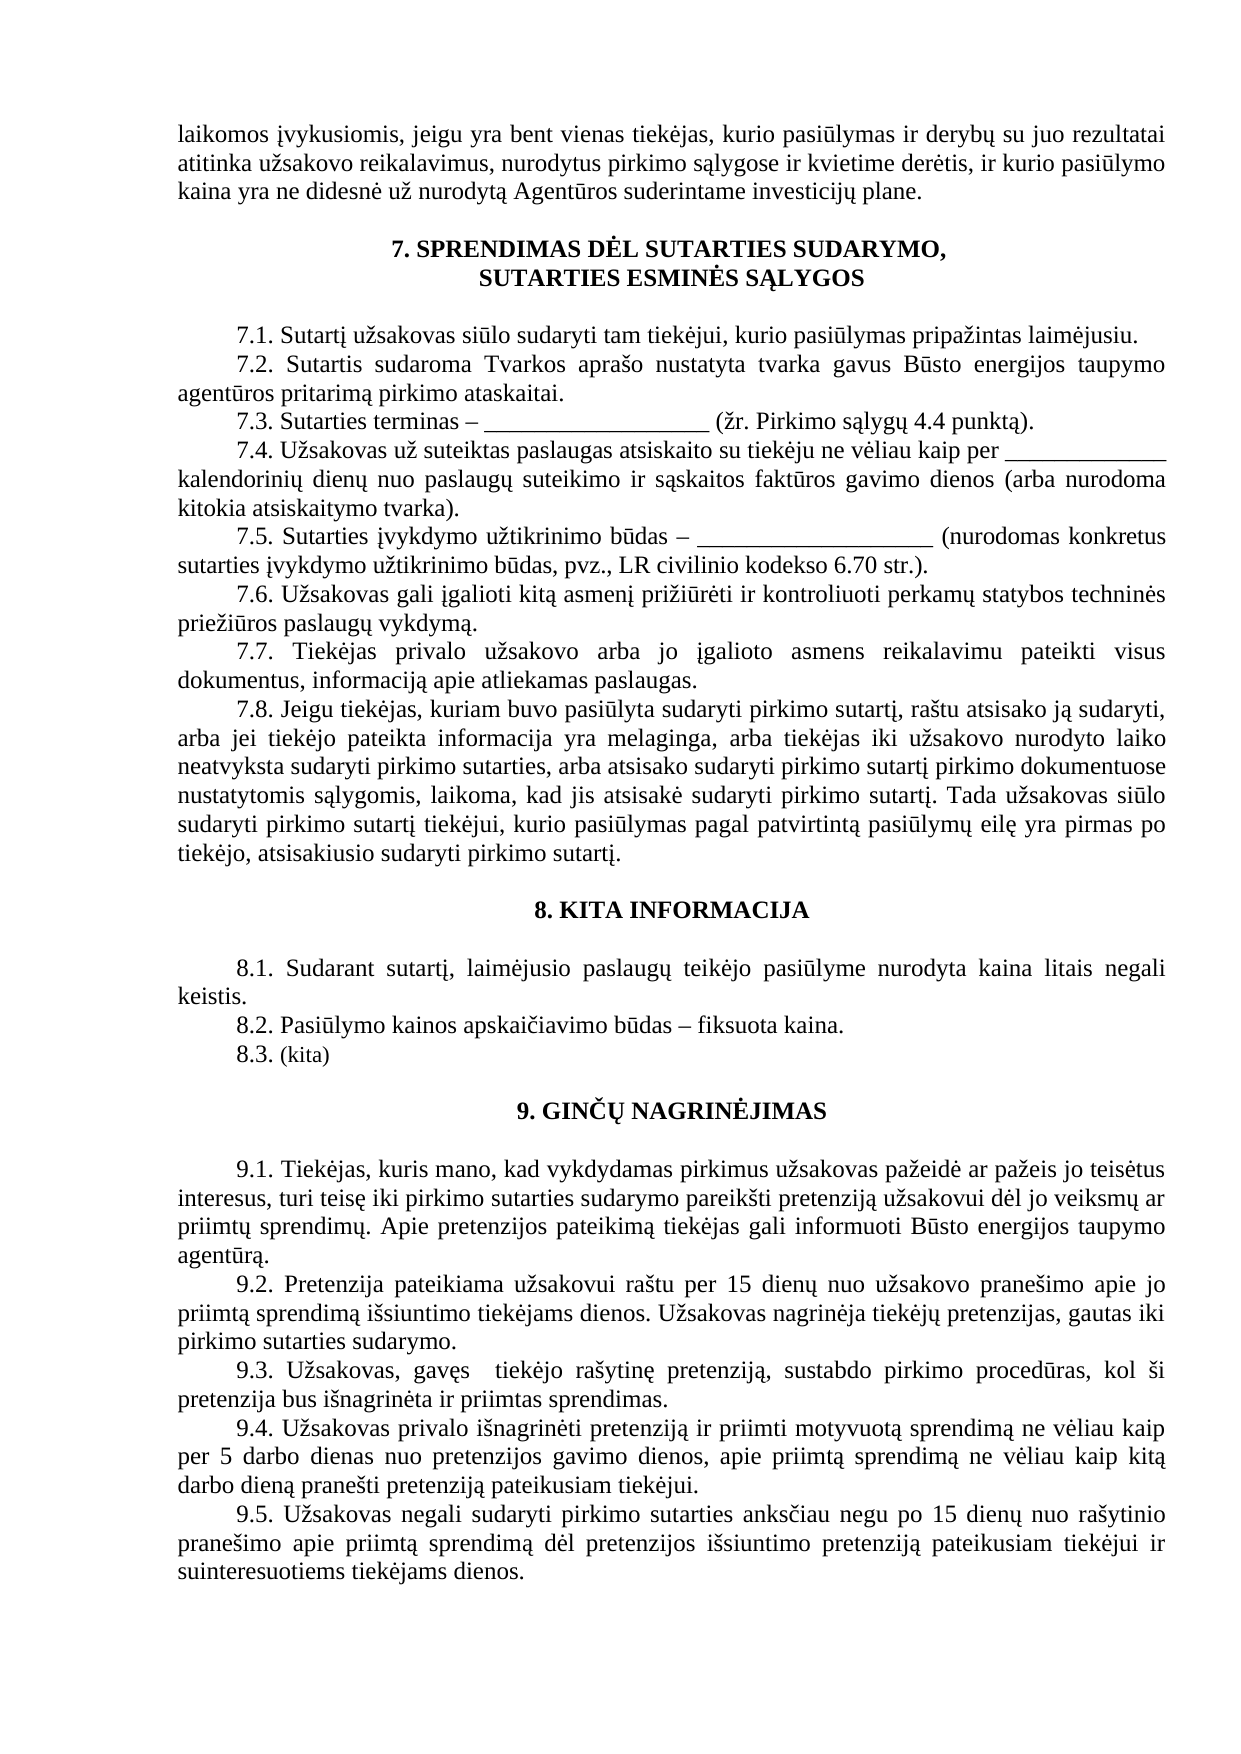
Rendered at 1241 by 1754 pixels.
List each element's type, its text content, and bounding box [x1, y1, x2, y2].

text 9.5. Užsakovas negali sudaryti pirkimo sutarties anksčiau negu po 15 dienų nuo rašytinio pranešimo apie priimtą sprendimą dėl pretenzijos išsiuntimo pretenziją pateikusiam tiekėjui ir suinteresuotiems tiekėjams dienos. [177, 1499, 1167, 1585]
text 7.8. Jeigu tiekėjas, kuriam buvo pasiūlyta sudaryti pirkimo sutartį, raštu atsisako ją sudaryti, arba jei tiekėjo pateikta informacija yra melaginga, arba tiekėjas iki užsakovo nurodyto laiko neatvyksta sudaryti pirkimo sutarties, arba atsisako sudaryti pirkimo sutartį pirkimo dokumentuose nustatytomis sąlygomis, laikoma, kad jis atsisakė sudaryti pirkimo sutartį. Tada užsakovas siūlo sudaryti pirkimo sutartį tiekėjui, kurio pasiūlymas pagal patvirtintą pasiūlymų eilę yra pirmas po tiekėjo, atsisakiusio sudaryti pirkimo sutartį. [177, 694, 1167, 866]
text 9.1. Tiekėjas, kuris mano, kad vykdydamas pirkimus užsakovas pažeidė ar pažeis jo teisėtus interesus, turi teisę iki pirkimo sutarties sudarymo pareikšti pretenziją užsakovui dėl jo veiksmų ar priimtų sprendimų. Apie pretenzijos pateikimą tiekėjas gali informuoti Būsto energijos taupymo agentūrą. [177, 1154, 1167, 1269]
text 9. Ginčų nagrinėjimas [177, 1096, 1167, 1125]
text 9.2. Pretenzija pateikiama užsakovui raštu per 15 dienų nuo užsakovo pranešimo apie jo priimtą sprendimą išsiuntimo tiekėjams dienos. Užsakovas nagrinėja tiekėjų pretenzijas, gautas iki pirkimo sutarties sudarymo. [177, 1269, 1167, 1355]
text 9.3. Užsakovas, gavęs tiekėjo rašytinę pretenziją, sustabdo pirkimo procedūras, kol ši pretenzija bus išnagrinėta ir priimtas sprendimas. [177, 1355, 1167, 1413]
text 7. SPRENDIMAS DĖL SUTARTIES SUDARYMO, SUTARTIES ESMINĖS SĄLYGOS [177, 234, 1167, 291]
text 8. KITA INFORMACIJA [177, 895, 1167, 924]
text 7.6. Užsakovas gali įgalioti kitą asmenį prižiūrėti ir kontroliuoti perkamų statybos techninės priežiūros paslaugų vykdymą. [177, 579, 1167, 636]
text 7.3. Sutarties terminas – __________________ (žr. Pirkimo sąlygų 4.4 punktą). [177, 406, 1167, 435]
text 7.1. Sutartį užsakovas siūlo sudaryti tam tiekėjui, kurio pasiūlymas pripažintas laimėjusiu. [177, 320, 1167, 349]
text laikomos įvykusiomis, jeigu yra bent vienas tiekėjas, kurio pasiūlymas ir derybų su juo rezultatai atitinka užsakovo reikalavimus, nurodytus pirkimo sąlygose ir kvietime derėtis, ir kurio pasiūlymo kaina yra ne didesnė už nurodytą Agentūros suderintame investicijų plane. [177, 119, 1167, 205]
text 8.3. (kita) [177, 1039, 1167, 1068]
text 8.1. Sudarant sutartį, laimėjusio paslaugų teikėjo pasiūlyme nurodyta kaina litais negali keistis. [177, 953, 1167, 1010]
text 8.2. Pasiūlymo kainos apskaičiavimo būdas – fiksuota kaina. [177, 1010, 1167, 1039]
text 9.4. Užsakovas privalo išnagrinėti pretenziją ir priimti motyvuotą sprendimą ne vėliau kaip per 5 darbo dienas nuo pretenzijos gavimo dienos, apie priimtą sprendimą ne vėliau kaip kitą darbo dieną pranešti pretenziją pateikusiam tiekėjui. [177, 1413, 1167, 1499]
text 7.7. Tiekėjas privalo užsakovo arba jo įgalioto asmens reikalavimu pateikti visus dokumentus, informaciją apie atliekamas paslaugas. [177, 636, 1167, 694]
text 7.2. Sutartis sudaroma Tvarkos aprašo nustatyta tvarka gavus Būsto energijos taupymo agentūros pritarimą pirkimo ataskaitai. [177, 349, 1167, 406]
text 7.5. Sutarties įvykdymo užtikrinimo būdas – ___________________ (nurodomas konkretus sutarties įvykdymo užtikrinimo būdas, pvz., LR civilinio kodekso 6.70 str.). [177, 521, 1167, 579]
text 7.4. Užsakovas už suteiktas paslaugas atsiskaito su tiekėju ne vėliau kaip per _____________ kalendorinių dienų nuo paslaugų suteikimo ir sąskaitos faktūros gavimo dienos (arba nurodoma kitokia atsiskaitymo tvarka). [177, 435, 1167, 521]
